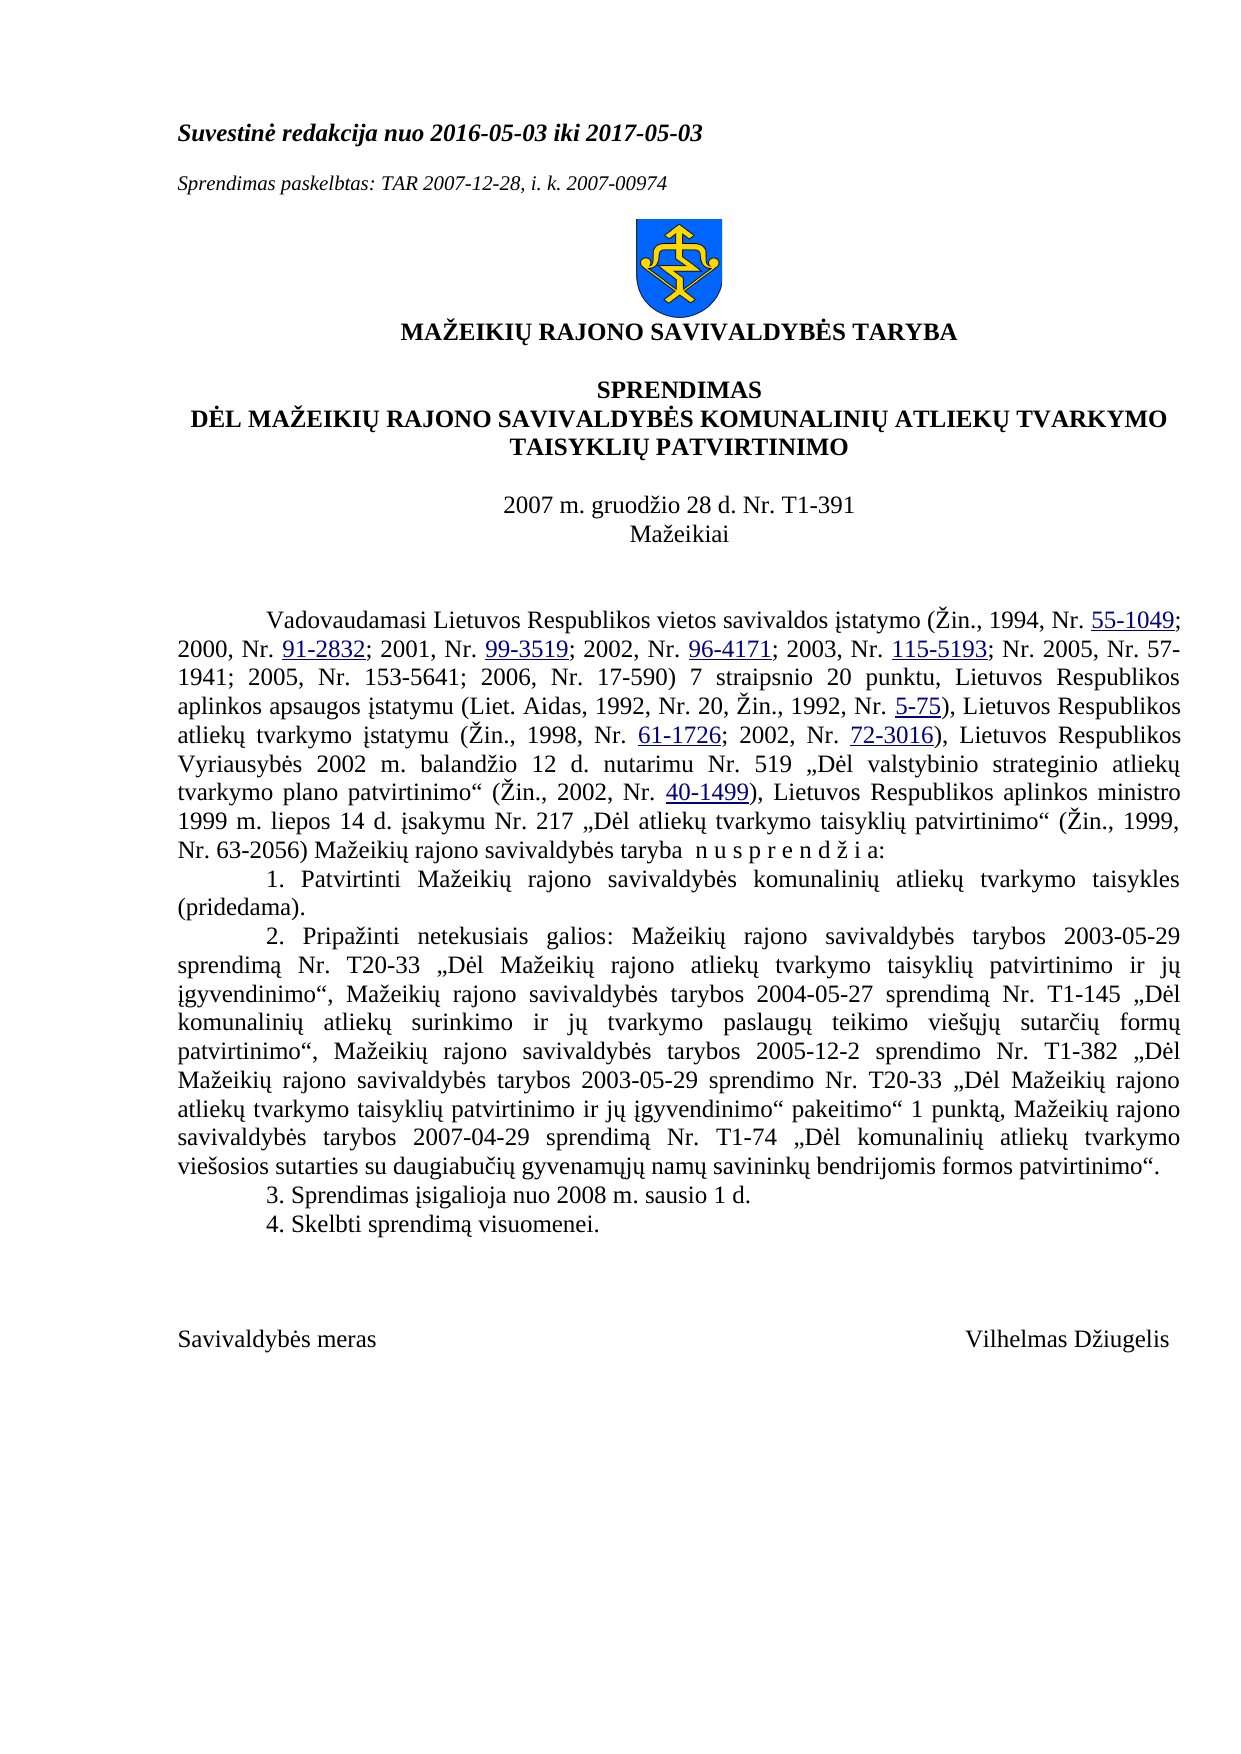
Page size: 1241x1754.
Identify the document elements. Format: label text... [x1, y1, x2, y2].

text Suvestinė redakcija nuo 2016-05-03 iki 2017-05-03 [177, 118, 1181, 147]
text Vadovaudamasi Lietuvos Respublikos vietos savivaldos įstatymo (Žin., 1994, Nr. 55-1049; 2000, Nr. 91-2832; 2001, Nr. 99-3519; 2002, Nr. 96-4171; 2003, Nr. 115-5193; Nr. 2005, Nr. 57-1941; 2005, Nr. 153-5641; 2006, Nr. 17-590) 7 straipsnio 20 punktu, Lietuvos Respublikos aplinkos apsaugos įstatymu (Liet. Aidas, 1992, Nr. 20, Žin., 1992, Nr. 5-75), Lietuvos Respublikos atliekų tvarkymo įstatymu (Žin., 1998, Nr. 61-1726; 2002, Nr. 72-3016), Lietuvos Respublikos Vyriausybės 2002 m. balandžio 12 d. nutarimu Nr. 519 „Dėl valstybinio strateginio atliekų tvarkymo plano patvirtinimo“ (Žin., 2002, Nr. 40-1499), Lietuvos Respublikos aplinkos ministro 1999 m. liepos 14 d. įsakymu Nr. 217 „Dėl atliekų tvarkymo taisyklių patvirtinimo“ (Žin., 1999, Nr. 63-2056) Mažeikių rajono savivaldybės taryba n u s p r e n d ž i a: [177, 605, 1181, 864]
text SPRENDIMAS [177, 375, 1181, 404]
text DĖL MAŽEIKIŲ RAJONO SAVIVALDYBĖS KOMUNALINIŲ ATLIEKŲ TVARKYMO TAISYKLIŲ PATVIRTINIMO [177, 404, 1181, 461]
text 4. Skelbti sprendimą visuomenei. [177, 1209, 1181, 1237]
text 2. Pripažinti netekusiais galios: Mažeikių rajono savivaldybės tarybos 2003-05-29 sprendimą Nr. T20-33 „Dėl Mažeikių rajono atliekų tvarkymo taisyklių patvirtinimo ir jų įgyvendinimo“, Mažeikių rajono savivaldybės tarybos 2004-05-27 sprendimą Nr. T1-145 „Dėl komunalinių atliekų surinkimo ir jų tvarkymo paslaugų teikimo viešųjų sutarčių formų patvirtinimo“, Mažeikių rajono savivaldybės tarybos 2005-12-2 sprendimo Nr. T1-382 „Dėl Mažeikių rajono savivaldybės tarybos 2003-05-29 sprendimo Nr. T20-33 „Dėl Mažeikių rajono atliekų tvarkymo taisyklių patvirtinimo ir jų įgyvendinimo“ pakeitimo“ 1 punktą, Mažeikių rajono savivaldybės tarybos 2007-04-29 sprendimą Nr. T1-74 „Dėl komunalinių atliekų tvarkymo viešosios sutarties su daugiabučių gyvenamųjų namų savininkų bendrijomis formos patvirtinimo“. [177, 921, 1181, 1180]
text Mažeikių rajono SAVIVALDYBĖS taryba [177, 317, 1181, 346]
text Sprendimas paskelbtas: TAR 2007-12-28, i. k. 2007-00974 [177, 171, 1181, 195]
text Savivaldybės meras Vilhelmas Džiugelis [177, 1324, 1181, 1352]
text 1. Patvirtinti Mažeikių rajono savivaldybės komunalinių atliekų tvarkymo taisykles (pridedama). [177, 864, 1181, 921]
text 3. Sprendimas įsigalioja nuo 2008 m. sausio 1 d. [177, 1180, 1181, 1209]
text Mažeikiai [177, 519, 1181, 547]
text 2007 m. gruodžio 28 d. Nr. T1-391 [177, 490, 1181, 519]
